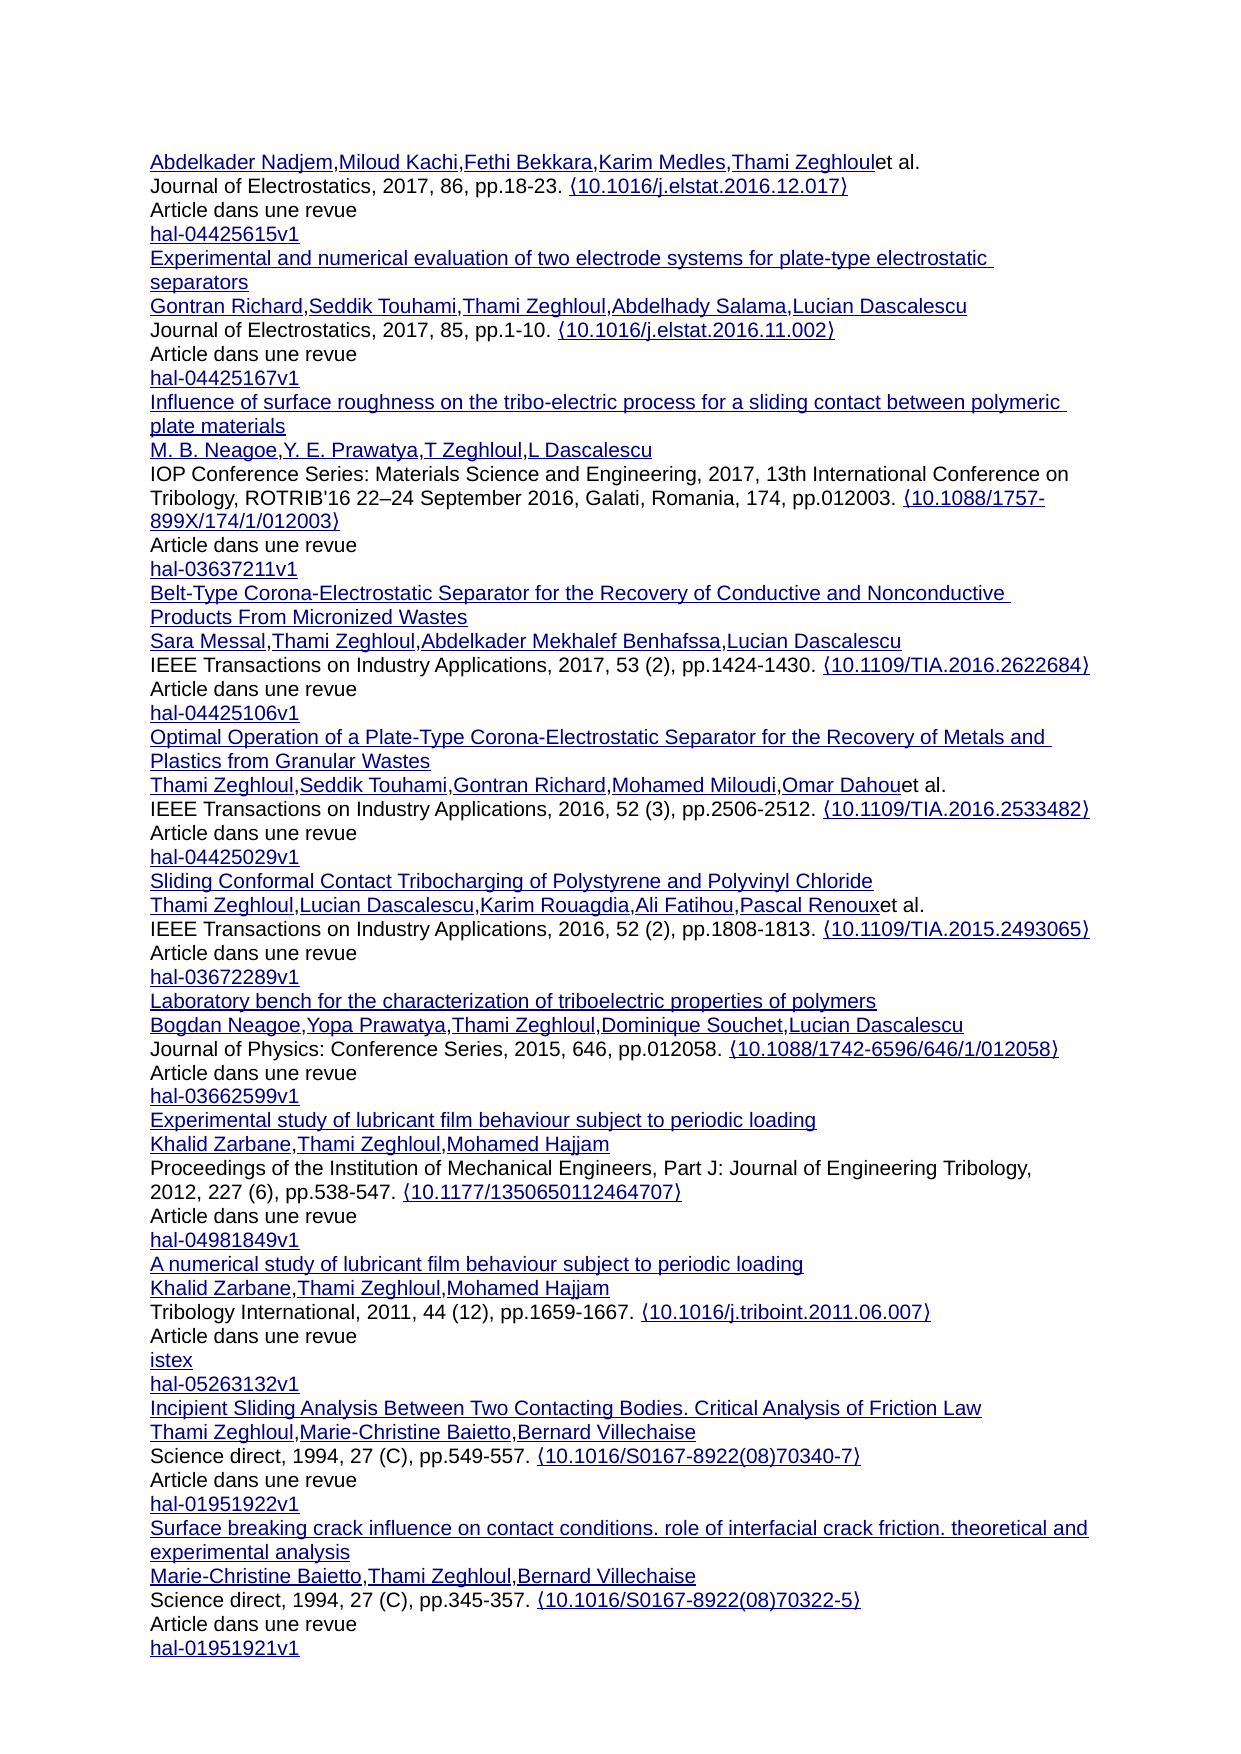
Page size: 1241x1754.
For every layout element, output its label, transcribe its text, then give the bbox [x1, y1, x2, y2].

table_cell Laboratory bench for the characterization of triboelectric properties of polymers Bogdan Neagoe,Yopa Prawatya,Thami Zeghloul,Dominique Souchet,Lucian Dascalescu Journal of Physics: Conference Series, 2015, 646, pp.012058. ⟨10.1088/1742-6596/646/1/012058⟩ Article dans une revue hal-03662599v1 [150, 989, 1090, 1108]
table_cell Abdelkader Nadjem,Miloud Kachi,Fethi Bekkara,Karim Medles,Thami Zeghloulet al. Journal of Electrostatics, 2017, 86, pp.18-23. ⟨10.1016/j.elstat.2016.12.017⟩ Article dans une revue hal-04425615v1 [150, 150, 1090, 246]
table_cell Optimal Operation of a Plate-Type Corona-Electrostatic Separator for the Recovery of Metals and Plastics from Granular Wastes Thami Zeghloul,Seddik Touhami,Gontran Richard,Mohamed Miloudi,Omar Dahouet al. IEEE Transactions on Industry Applications, 2016, 52 (3), pp.2506-2512. ⟨10.1109/TIA.2016.2533482⟩ Article dans une revue hal-04425029v1 [150, 725, 1090, 869]
table_cell Experimental study of lubricant film behaviour subject to periodic loading Khalid Zarbane,Thami Zeghloul,Mohamed Hajjam Proceedings of the Institution of Mechanical Engineers, Part J: Journal of Engineering Tribology, 2012, 227 (6), pp.538-547. ⟨10.1177/1350650112464707⟩ Article dans une revue hal-04981849v1 [150, 1108, 1090, 1252]
table_cell Sliding Conformal Contact Tribocharging of Polystyrene and Polyvinyl Chloride Thami Zeghloul,Lucian Dascalescu,Karim Rouagdia,Ali Fatihou,Pascal Renouxet al. IEEE Transactions on Industry Applications, 2016, 52 (2), pp.1808-1813. ⟨10.1109/TIA.2015.2493065⟩ Article dans une revue hal-03672289v1 [150, 869, 1090, 988]
table_cell Experimental and numerical evaluation of two electrode systems for plate-type electrostatic separators Gontran Richard,Seddik Touhami,Thami Zeghloul,Abdelhady Salama,Lucian Dascalescu Journal of Electrostatics, 2017, 85, pp.1-10. ⟨10.1016/j.elstat.2016.11.002⟩ Article dans une revue hal-04425167v1 [150, 246, 1090, 389]
table_cell Surface breaking crack influence on contact conditions. role of interfacial crack friction. theoretical and experimental analysis Marie-Christine Baietto,Thami Zeghloul,Bernard Villechaise Science direct, 1994, 27 (C), pp.345-357. ⟨10.1016/S0167-8922(08)70322-5⟩ Article dans une revue hal-01951921v1 [150, 1516, 1090, 1659]
table_cell Influence of surface roughness on the tribo-electric process for a sliding contact between polymeric plate materials M. B. Neagoe,Y. E. Prawatya,T Zeghloul,L Dascalescu IOP Conference Series: Materials Science and Engineering, 2017, 13th International Conference on Tribology, ROTRIB'16 22–24 September 2016, Galati, Romania, 174, pp.012003. ⟨10.1088/1757-899X/174/1/012003⟩ Article dans une revue hal-03637211v1 [150, 390, 1090, 581]
table_cell A numerical study of lubricant film behaviour subject to periodic loading Khalid Zarbane,Thami Zeghloul,Mohamed Hajjam Tribology International, 2011, 44 (12), pp.1659-1667. ⟨10.1016/j.triboint.2011.06.007⟩ Article dans une revue istex hal-05263132v1 [150, 1252, 1090, 1396]
table_cell Belt-Type Corona-Electrostatic Separator for the Recovery of Conductive and Nonconductive Products From Micronized Wastes Sara Messal,Thami Zeghloul,Abdelkader Mekhalef Benhafssa,Lucian Dascalescu IEEE Transactions on Industry Applications, 2017, 53 (2), pp.1424-1430. ⟨10.1109/TIA.2016.2622684⟩ Article dans une revue hal-04425106v1 [150, 581, 1090, 725]
table_cell Incipient Sliding Analysis Between Two Contacting Bodies. Critical Analysis of Friction Law Thami Zeghloul,Marie-Christine Baietto,Bernard Villechaise Science direct, 1994, 27 (C), pp.549-557. ⟨10.1016/S0167-8922(08)70340-7⟩ Article dans une revue hal-01951922v1 [150, 1396, 1090, 1516]
